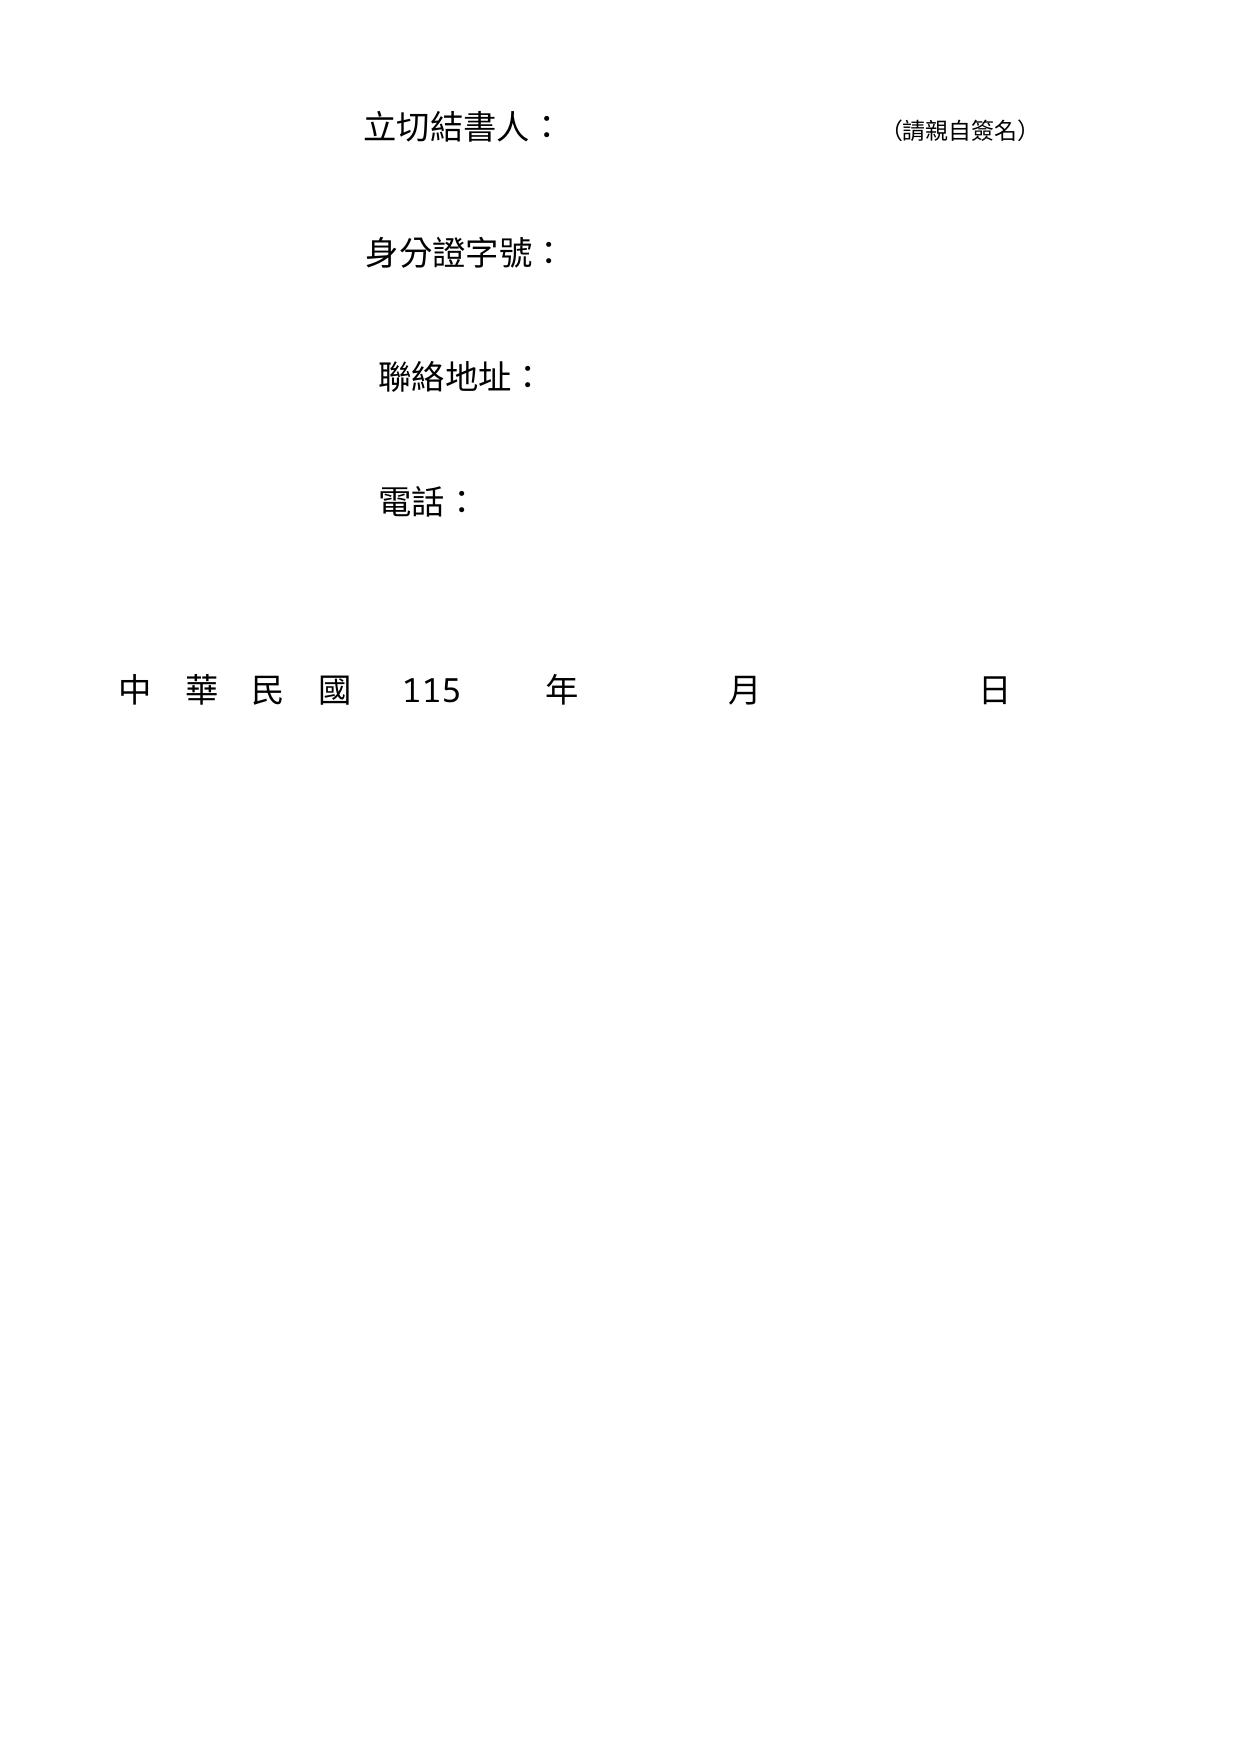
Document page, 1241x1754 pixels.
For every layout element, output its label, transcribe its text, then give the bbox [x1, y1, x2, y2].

text 電話： [118, 459, 1122, 521]
text 聯絡地址： [118, 334, 1122, 396]
text 身分證字號： [118, 209, 1122, 271]
text 立切結書人： （請親自簽名） [118, 84, 1122, 146]
text 中 華 民 國 115 年 月 日 [118, 646, 1122, 709]
